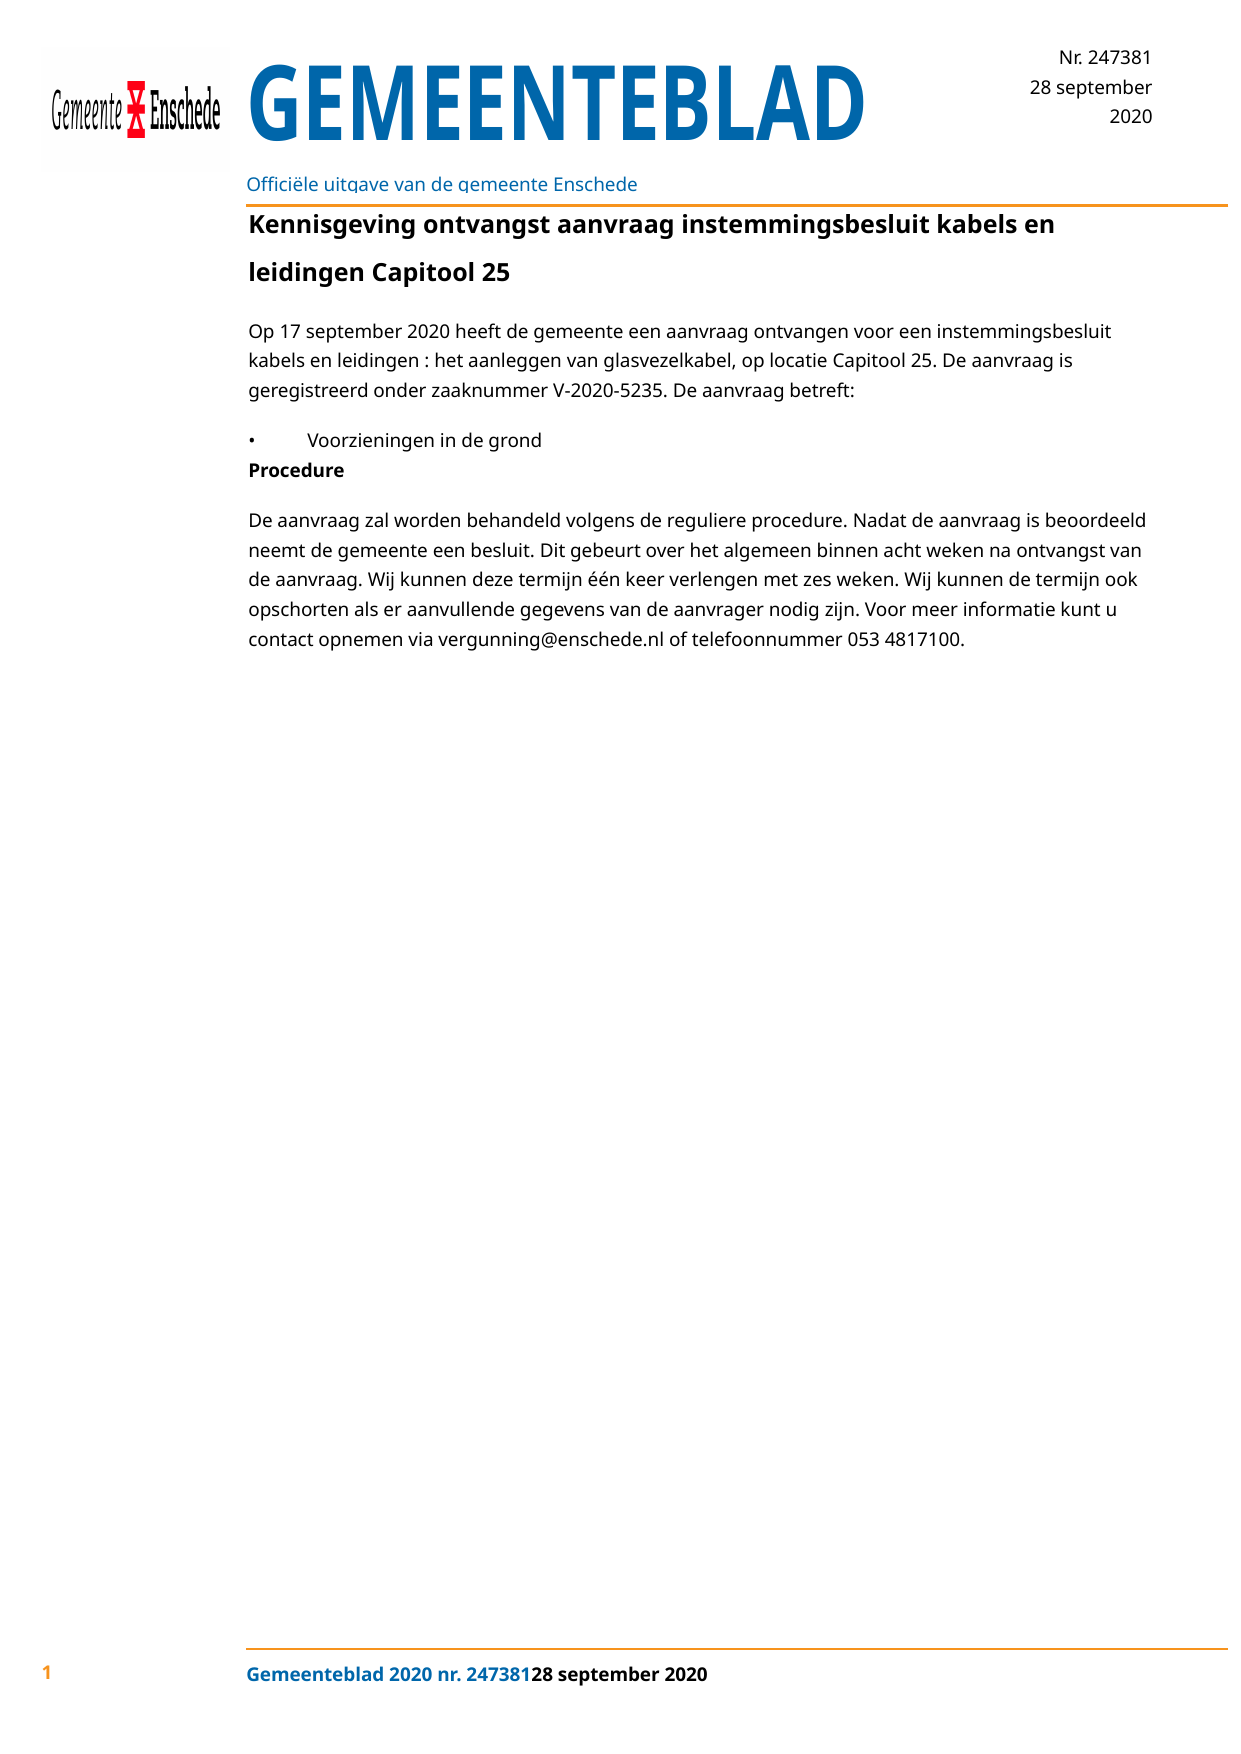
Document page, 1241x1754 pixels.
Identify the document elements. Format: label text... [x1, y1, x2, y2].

picture [41, 47, 231, 172]
text Op 17 september 2020 heeft de gemeente een aanvraag ontvangen voor een instemmingsbesluit kabels en leidingen : het aanleggen van glasvezelkabel, op locatie Capitool 25. De aanvraag is geregistreerd onder zaaknummer V-2020-5235. De aanvraag betreft: [248, 318, 1152, 403]
text Kennisgeving ontvangst aanvraag instemmingsbesluit kabels en leidingen Capitool 25 [248, 207, 1152, 288]
text Procedure [248, 457, 1152, 483]
text De aanvraag zal worden behandeld volgens de reguliere procedure. Nadat de aanvraag is beoordeeld neemt de gemeente een besluit. Dit gebeurt over het algemeen binnen acht weken na ontvangst van de aanvraag. Wij kunnen deze termijn één keer verlengen met zes weken. Wij kunnen de termijn ook opschorten als er aanvullende gegevens van de aanvrager nodig zijn. Voor meer informatie kunt u contact opnemen via vergunning@enschede.nl of telefoonnummer 053 4817100. [248, 507, 1152, 652]
list Voorzieningen in de grond [248, 427, 1152, 453]
